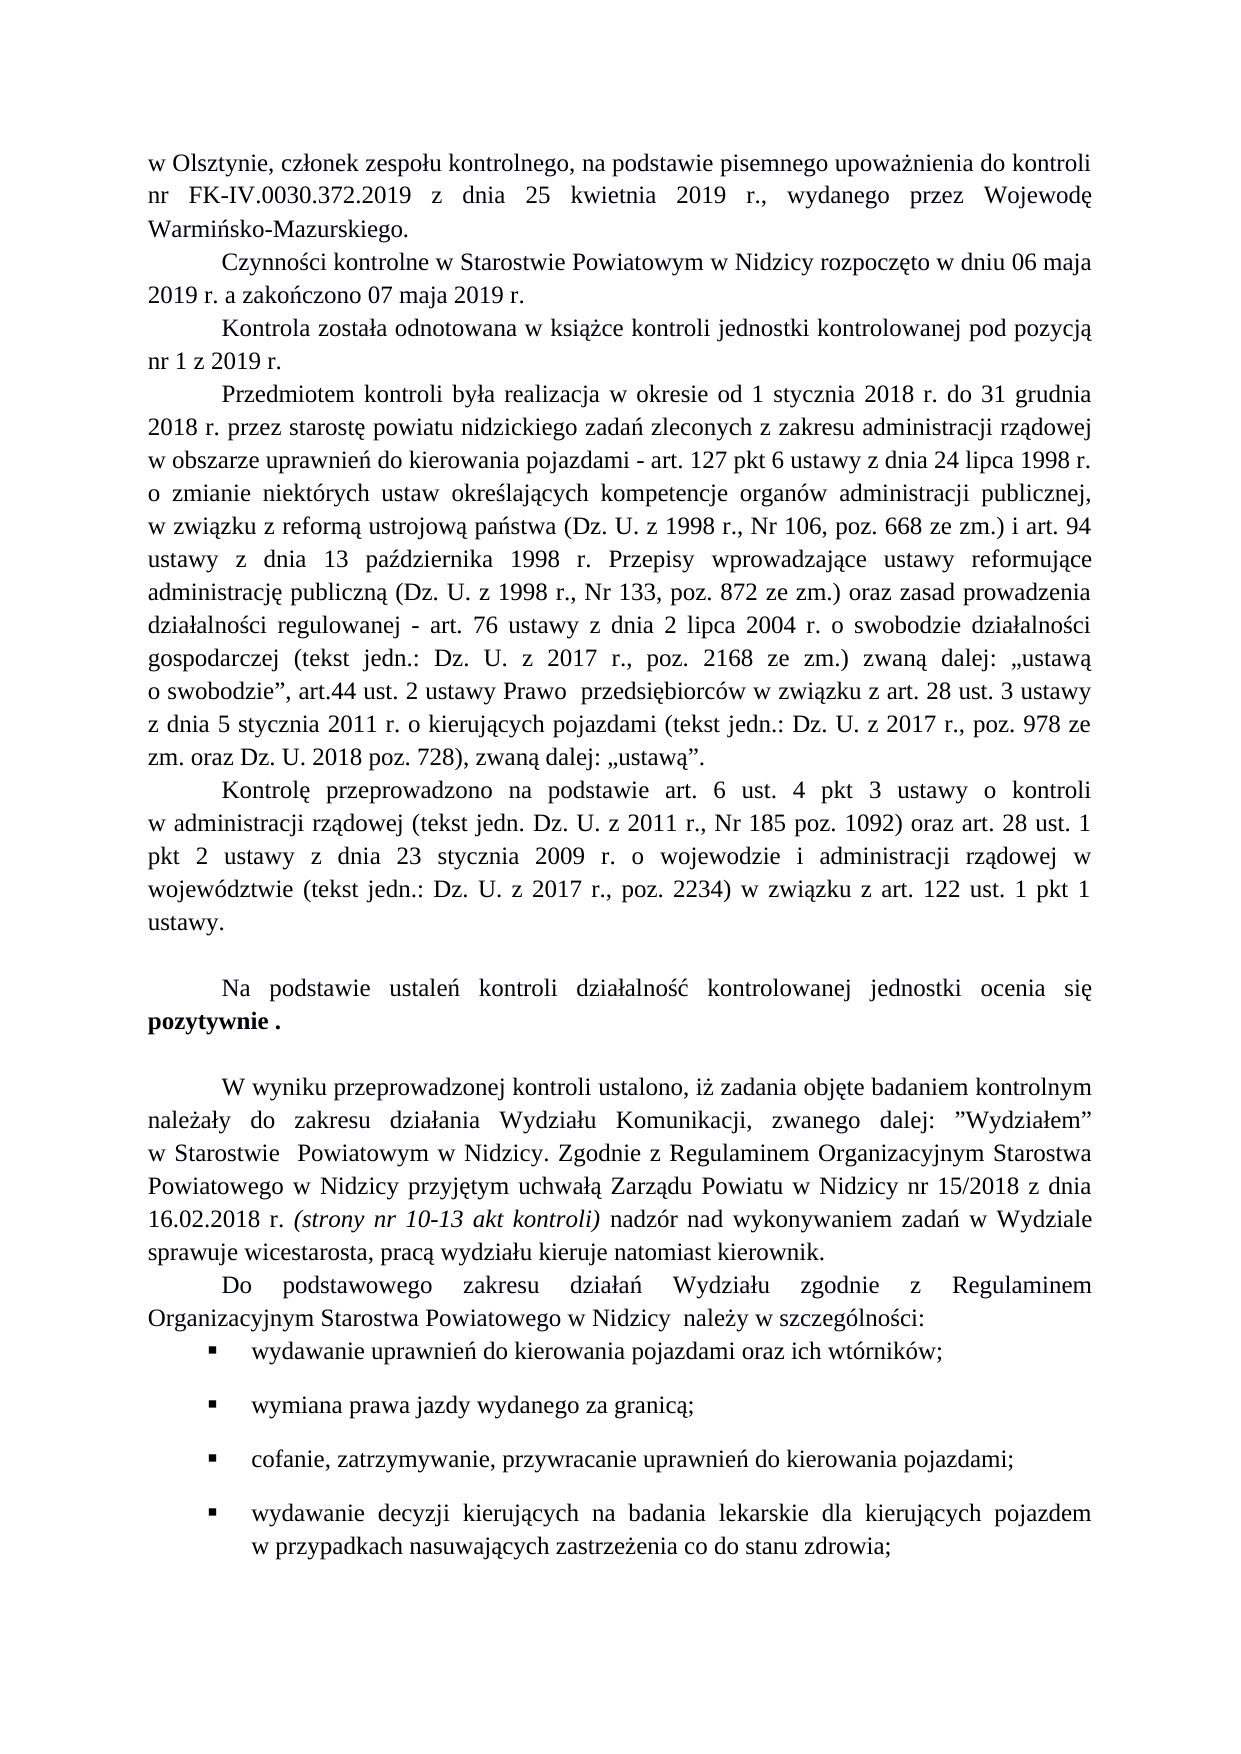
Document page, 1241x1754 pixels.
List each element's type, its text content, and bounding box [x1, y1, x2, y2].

text Na podstawie ustaleń kontroli działalność kontrolowanej jednostki ocenia się pozytywnie . [148, 973, 1093, 1035]
text w Olsztynie, członek zespołu kontrolnego, na podstawie pisemnego upoważnienia do kontroli nr FK-IV.0030.372.2019 z dnia 25 kwietnia 2019 r., wydanego przez Wojewodę Warmińsko-Mazurskiego. [148, 148, 1093, 242]
text Do podstawowego zakresu działań Wydziału zgodnie z Regulaminem Organizacyjnym Starostwa Powiatowego w Nidzicy należy w szczególności: [148, 1270, 1093, 1332]
text Czynności kontrolne w Starostwie Powiatowym w Nidzicy rozpoczęto w dniu 06 maja 2019 r. a zakończono 07 maja 2019 r. [148, 247, 1093, 308]
list wymiana prawa jazdy wydanego za granicą; [207, 1390, 1093, 1419]
list wydawanie decyzji kierujących na badania lekarskie dla kierujących pojazdem w przypadkach nasuwających zastrzeżenia co do stanu zdrowia; [207, 1498, 1093, 1560]
text Przedmiotem kontroli była realizacja w okresie od 1 stycznia 2018 r. do 31 grudnia 2018 r. przez starostę powiatu nidzickiego zadań zleconych z zakresu administracji rządowej w obszarze uprawnień do kierowania pojazdami - art. 127 pkt 6 ustawy z dnia 24 lipca 1998 r. o zmianie niektórych ustaw określających kompetencje organów administracji publicznej, w związku z reformą ustrojową państwa (Dz. U. z 1998 r., Nr 106, poz. 668 ze zm.) i art. 94 ustawy z dnia 13 października 1998 r. Przepisy wprowadzające ustawy reformujące administrację publiczną (Dz. U. z 1998 r., Nr 133, poz. 872 ze zm.) oraz zasad prowadzenia działalności regulowanej - art. 76 ustawy z dnia 2 lipca 2004 r. o swobodzie działalności gospodarczej (tekst jedn.: Dz. U. z 2017 r., poz. 2168 ze zm.) zwaną dalej: „ustawą o swobodzie”, art.44 ust. 2 ustawy Prawo przedsiębiorców w związku z art. 28 ust. 3 ustawy z dnia 5 stycznia 2011 r. o kierujących pojazdami (tekst jedn.: Dz. U. z 2017 r., poz. 978 ze zm. oraz Dz. U. 2018 poz. 728), zwaną dalej: „ustawą”. [148, 379, 1093, 771]
text Kontrola została odnotowana w książce kontroli jednostki kontrolowanej pod pozycją nr 1 z 2019 r. [148, 313, 1093, 374]
list wydawanie uprawnień do kierowania pojazdami oraz ich wtórników; [207, 1336, 1093, 1365]
text Kontrolę przeprowadzono na podstawie art. 6 ust. 4 pkt 3 ustawy o kontroli w administracji rządowej (tekst jedn. Dz. U. z 2011 r., Nr 185 poz. 1092) oraz art. 28 ust. 1 pkt 2 ustawy z dnia 23 stycznia 2009 r. o wojewodzie i administracji rządowej w województwie (tekst jedn.: Dz. U. z 2017 r., poz. 2234) w związku z art. 122 ust. 1 pkt 1 ustawy. [148, 775, 1093, 936]
list cofanie, zatrzymywanie, przywracanie uprawnień do kierowania pojazdami; [207, 1444, 1093, 1473]
text W wyniku przeprowadzonej kontroli ustalono, iż zadania objęte badaniem kontrolnym należały do zakresu działania Wydziału Komunikacji, zwanego dalej: ”Wydziałem” w Starostwie Powiatowym w Nidzicy. Zgodnie z Regulaminem Organizacyjnym Starostwa Powiatowego w Nidzicy przyjętym uchwałą Zarządu Powiatu w Nidzicy nr 15/2018 z dnia 16.02.2018 r. (strony nr 10-13 akt kontroli) nadzór nad wykonywaniem zadań w Wydziale sprawuje wicestarosta, pracą wydziału kieruje natomiast kierownik. [148, 1072, 1093, 1266]
